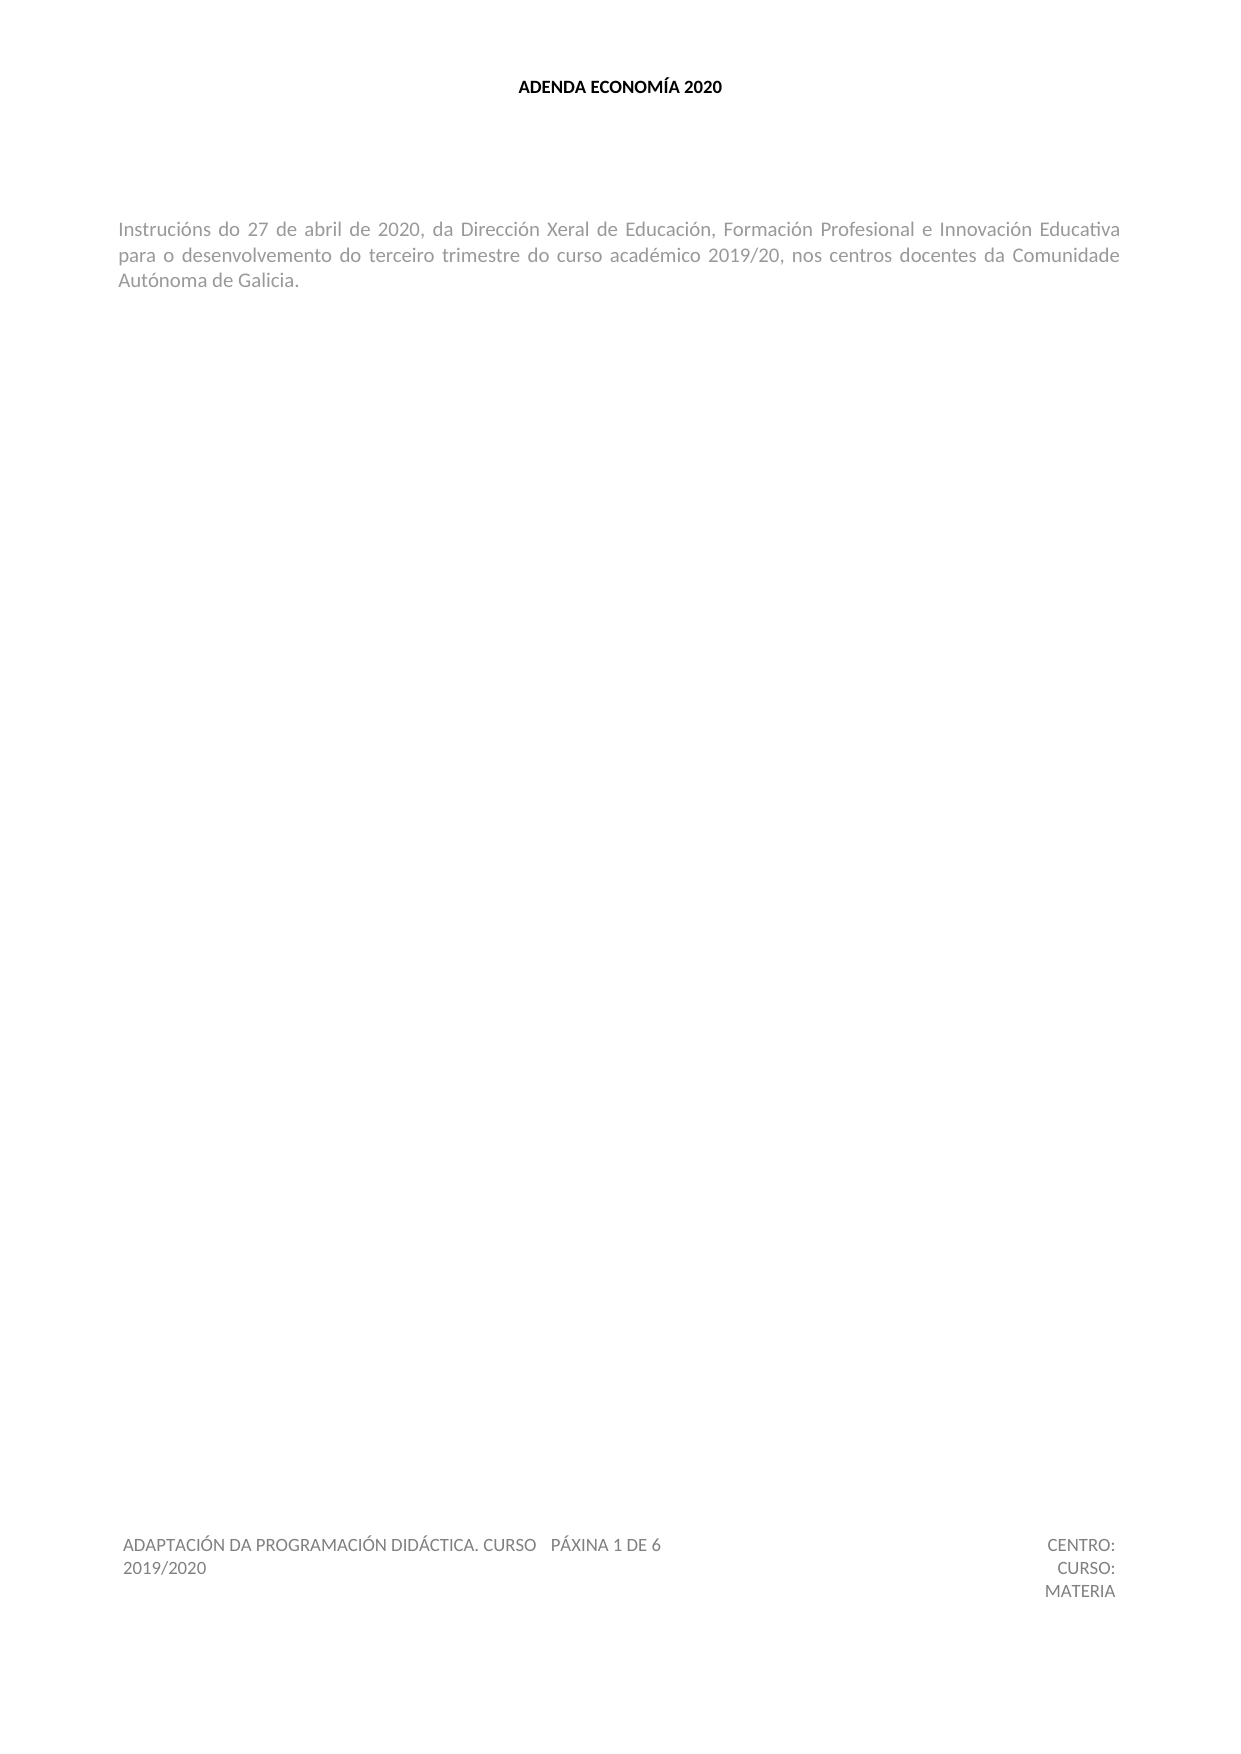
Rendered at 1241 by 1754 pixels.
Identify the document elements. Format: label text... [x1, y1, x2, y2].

text ADENDA ECONOMÍA 2020 [118, 75, 1122, 98]
text Instrucións do 27 de abril de 2020, da Dirección Xeral de Educación, Formación Profesional e Innovación Educativa para o desenvolvemento do terceiro trimestre do curso académico 2019/20, nos centros docentes da Comunidade Autónoma de Galicia. [118, 217, 1122, 293]
